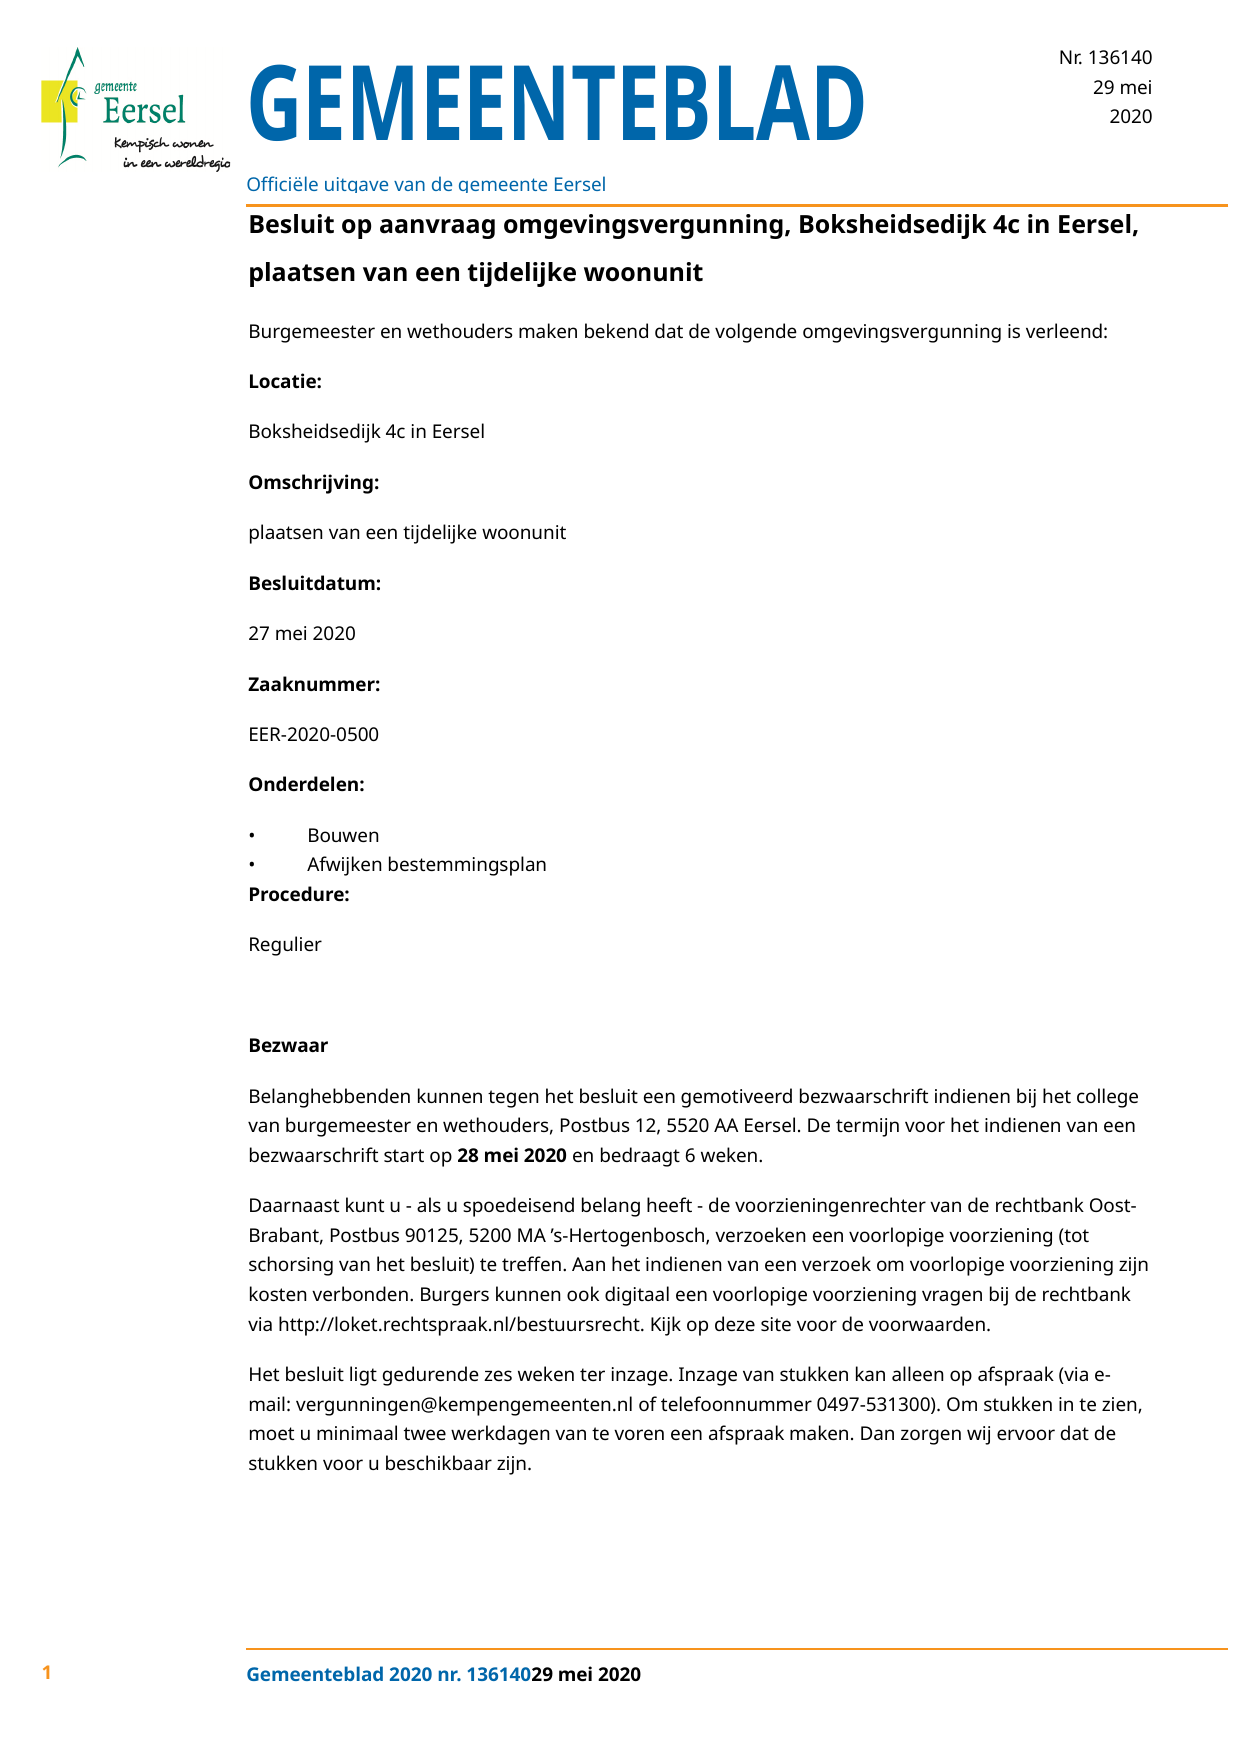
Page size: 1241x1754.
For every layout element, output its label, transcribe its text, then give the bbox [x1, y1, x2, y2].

text Daarnaast kunt u - als u spoedeisend belang heeft - de voorzieningenrechter van de rechtbank Oost-Brabant, Postbus 90125, 5200 MA ’s-Hertogenbosch, verzoeken een voorlopige voorziening (tot schorsing van het besluit) te treffen. Aan het indienen van een verzoek om voorlopige voorziening zijn kosten verbonden. Burgers kunnen ook digitaal een voorlopige voorziening vragen bij de rechtbank via http://loket.rechtspraak.nl/bestuursrecht. Kijk op deze site voor de voorwaarden. [248, 1192, 1152, 1337]
text Zaaknummer: [248, 671, 1152, 697]
text Besluitdatum: [248, 570, 1152, 596]
text Regulier [248, 932, 1152, 957]
text Burgemeester en wethouders maken bekend dat de volgende omgevingsvergunning is verleend: [248, 318, 1152, 344]
text Besluit op aanvraag omgevingsvergunning, Boksheidsedijk 4c in Eersel, plaatsen van een tijdelijke woonunit [248, 207, 1152, 288]
text EER-2020-0500 [248, 721, 1152, 747]
text Procedure: [248, 881, 1152, 907]
list Afwijken bestemmingsplan [248, 852, 1152, 877]
text Locatie: [248, 368, 1152, 394]
text 27 mei 2020 [248, 620, 1152, 646]
picture [41, 47, 231, 172]
text Onderdelen: [248, 772, 1152, 797]
text Belanghebbenden kunnen tegen het besluit een gemotiveerd bezwaarschrift indienen bij het college van burgemeester en wethouders, Postbus 12, 5520 AA Eersel. De termijn voor het indienen van een bezwaarschrift start op 28 mei 2020 en bedraagt 6 weken. [248, 1083, 1152, 1168]
text plaatsen van een tijdelijke woonunit [248, 519, 1152, 545]
text Boksheidsedijk 4c in Eersel [248, 419, 1152, 444]
text Het besluit ligt gedurende zes weken ter inzage. Inzage van stukken kan alleen op afspraak (via e-mail: vergunningen@kempengemeenten.nl of telefoonnummer 0497-531300). Om stukken in te zien, moet u minimaal twee werkdagen van te voren een afspraak maken. Dan zorgen wij ervoor dat de stukken voor u beschikbaar zijn. [248, 1361, 1152, 1476]
list Bouwen [248, 822, 1152, 848]
text Omschrijving: [248, 469, 1152, 495]
text Bezwaar [248, 1032, 1152, 1058]
